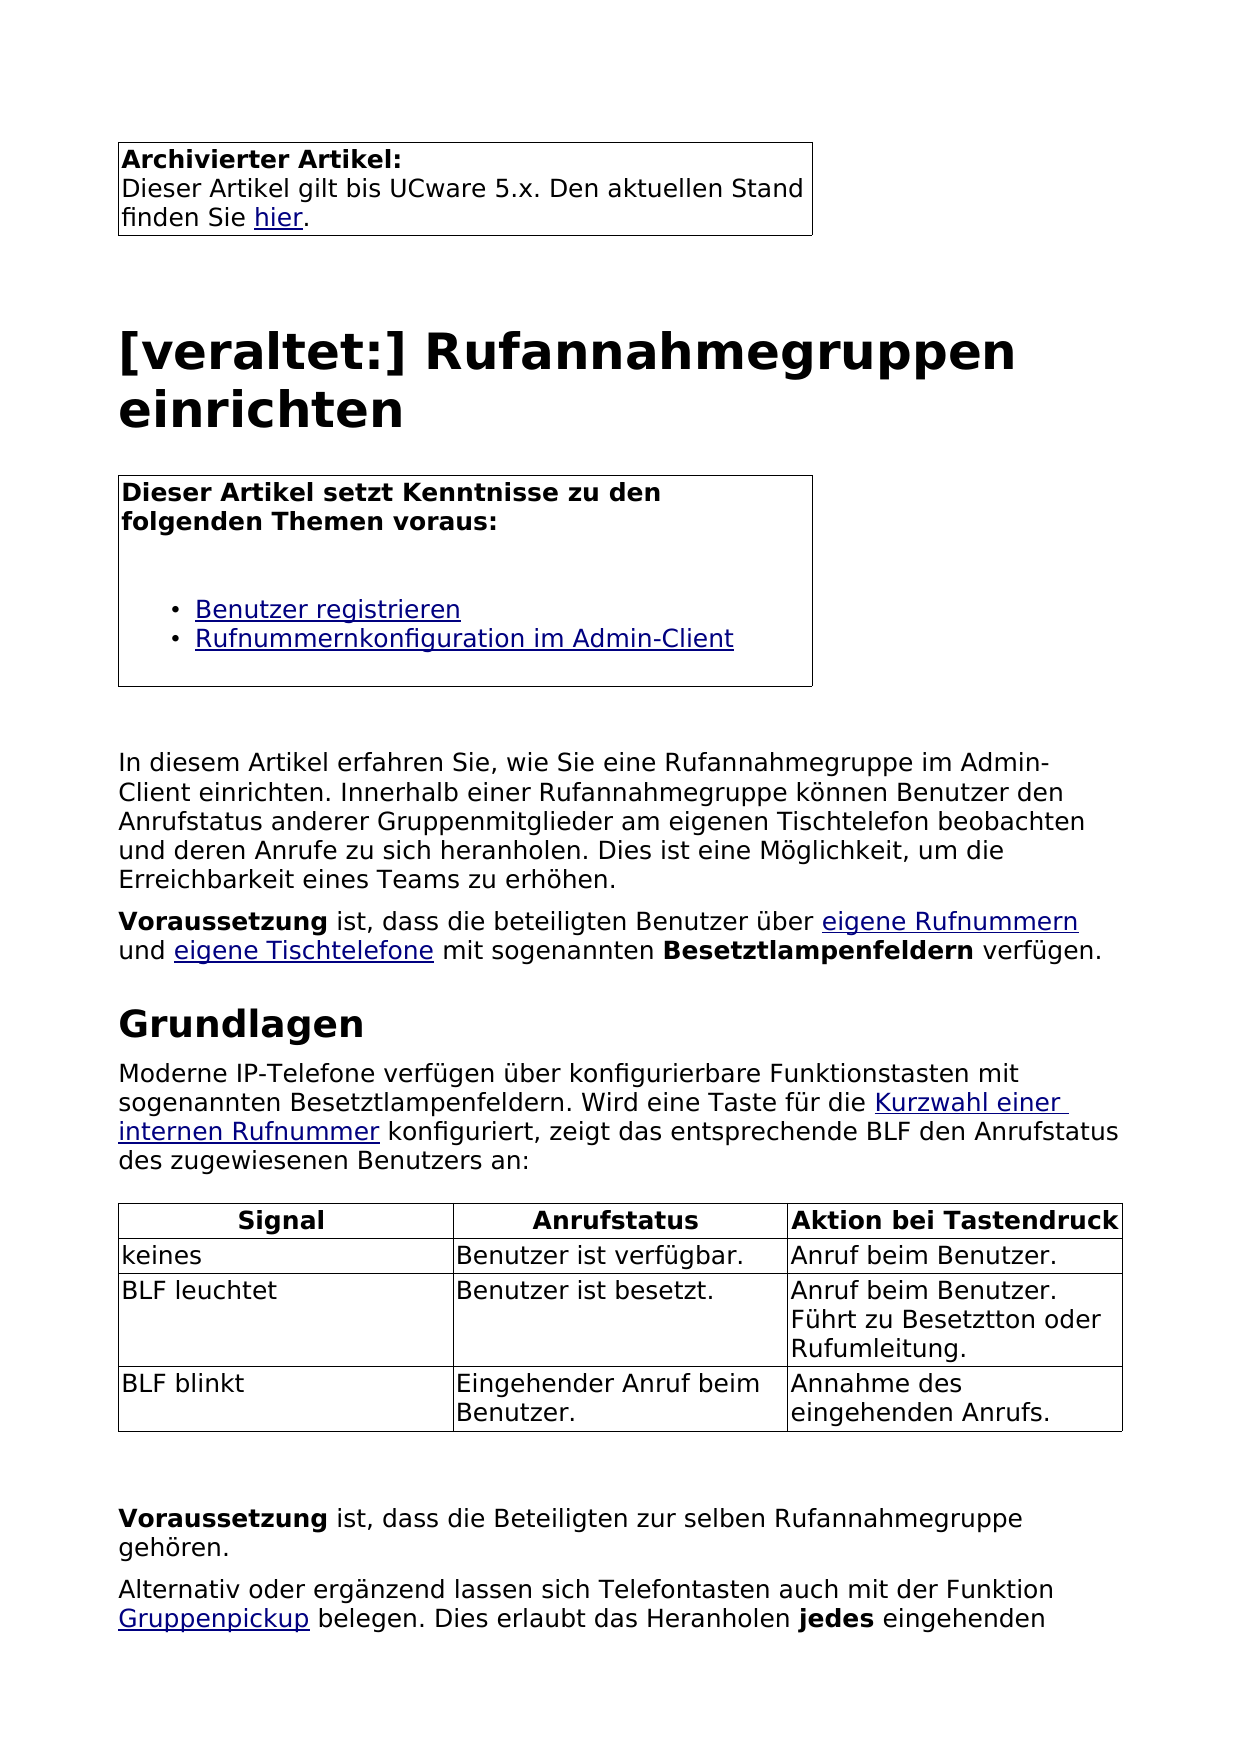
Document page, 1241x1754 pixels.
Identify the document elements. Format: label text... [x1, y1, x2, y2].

table_cell Benutzer ist verfügbar. [454, 1239, 787, 1273]
text Alternativ oder ergänzend lassen sich Telefontasten auch mit der Funktion Gruppenpickup belegen. Dies erlaubt das Heranholen jedes eingehenden [118, 1575, 1122, 1633]
table_header Aktion bei Tastendruck [788, 1204, 1122, 1238]
table_header Dieser Artikel setzt Kenntnisse zu den folgenden Themen voraus: Benutzer registrieren Rufnummernkonfiguration im Admin-Client [119, 476, 812, 686]
subtitle [veraltet:] Rufannahmegruppen einrichten [118, 323, 1122, 439]
table_header Signal [119, 1204, 453, 1238]
text Moderne IP-Telefone verfügen über konfigurierbare Funktionstasten mit sogenannten Besetztlampenfeldern. Wird eine Taste für die Kurzwahl einer internen Rufnummer konfiguriert, zeigt das entsprechende BLF den Anrufstatus des zugewiesenen Benutzers an: [118, 1059, 1122, 1176]
table_cell Anruf beim Benutzer. [788, 1239, 1122, 1273]
text In diesem Artikel erfahren Sie, wie Sie eine Rufannahmegruppe im Admin-Client einrichten. Innerhalb einer Rufannahmegruppe können Benutzer den Anrufstatus anderer Gruppenmitglieder am eigenen Tischtelefon beobachten und deren Anrufe zu sich heranholen. Dies ist eine Möglichkeit, um die Erreichbarkeit eines Teams zu erhöhen. [118, 748, 1122, 894]
table_header Anrufstatus [454, 1204, 787, 1238]
table_cell Anruf beim Benutzer. Führt zu Besetztton oder Rufumleitung. [788, 1274, 1122, 1366]
table_cell Annahme des eingehenden Anrufs. [788, 1367, 1122, 1431]
text Voraussetzung ist, dass die beteiligten Benutzer über eigene Rufnummern und eigene Tischtelefone mit sogenannten Besetztlampenfeldern verfügen. [118, 907, 1122, 965]
table_header Archivierter Artikel: Dieser Artikel gilt bis UCware 5.x. Den aktuellen Stand finden Sie hier. [119, 143, 812, 235]
table_cell BLF blinkt [119, 1367, 453, 1431]
table_cell keines [119, 1239, 453, 1273]
table_cell Benutzer ist besetzt. [454, 1274, 787, 1366]
subtitle Grundlagen [118, 1003, 1122, 1046]
table_cell Eingehender Anruf beim Benutzer. [454, 1367, 787, 1431]
text Voraussetzung ist, dass die Beteiligten zur selben Rufannahmegruppe gehören. [118, 1446, 1122, 1562]
table_cell BLF leuchtet [119, 1274, 453, 1366]
